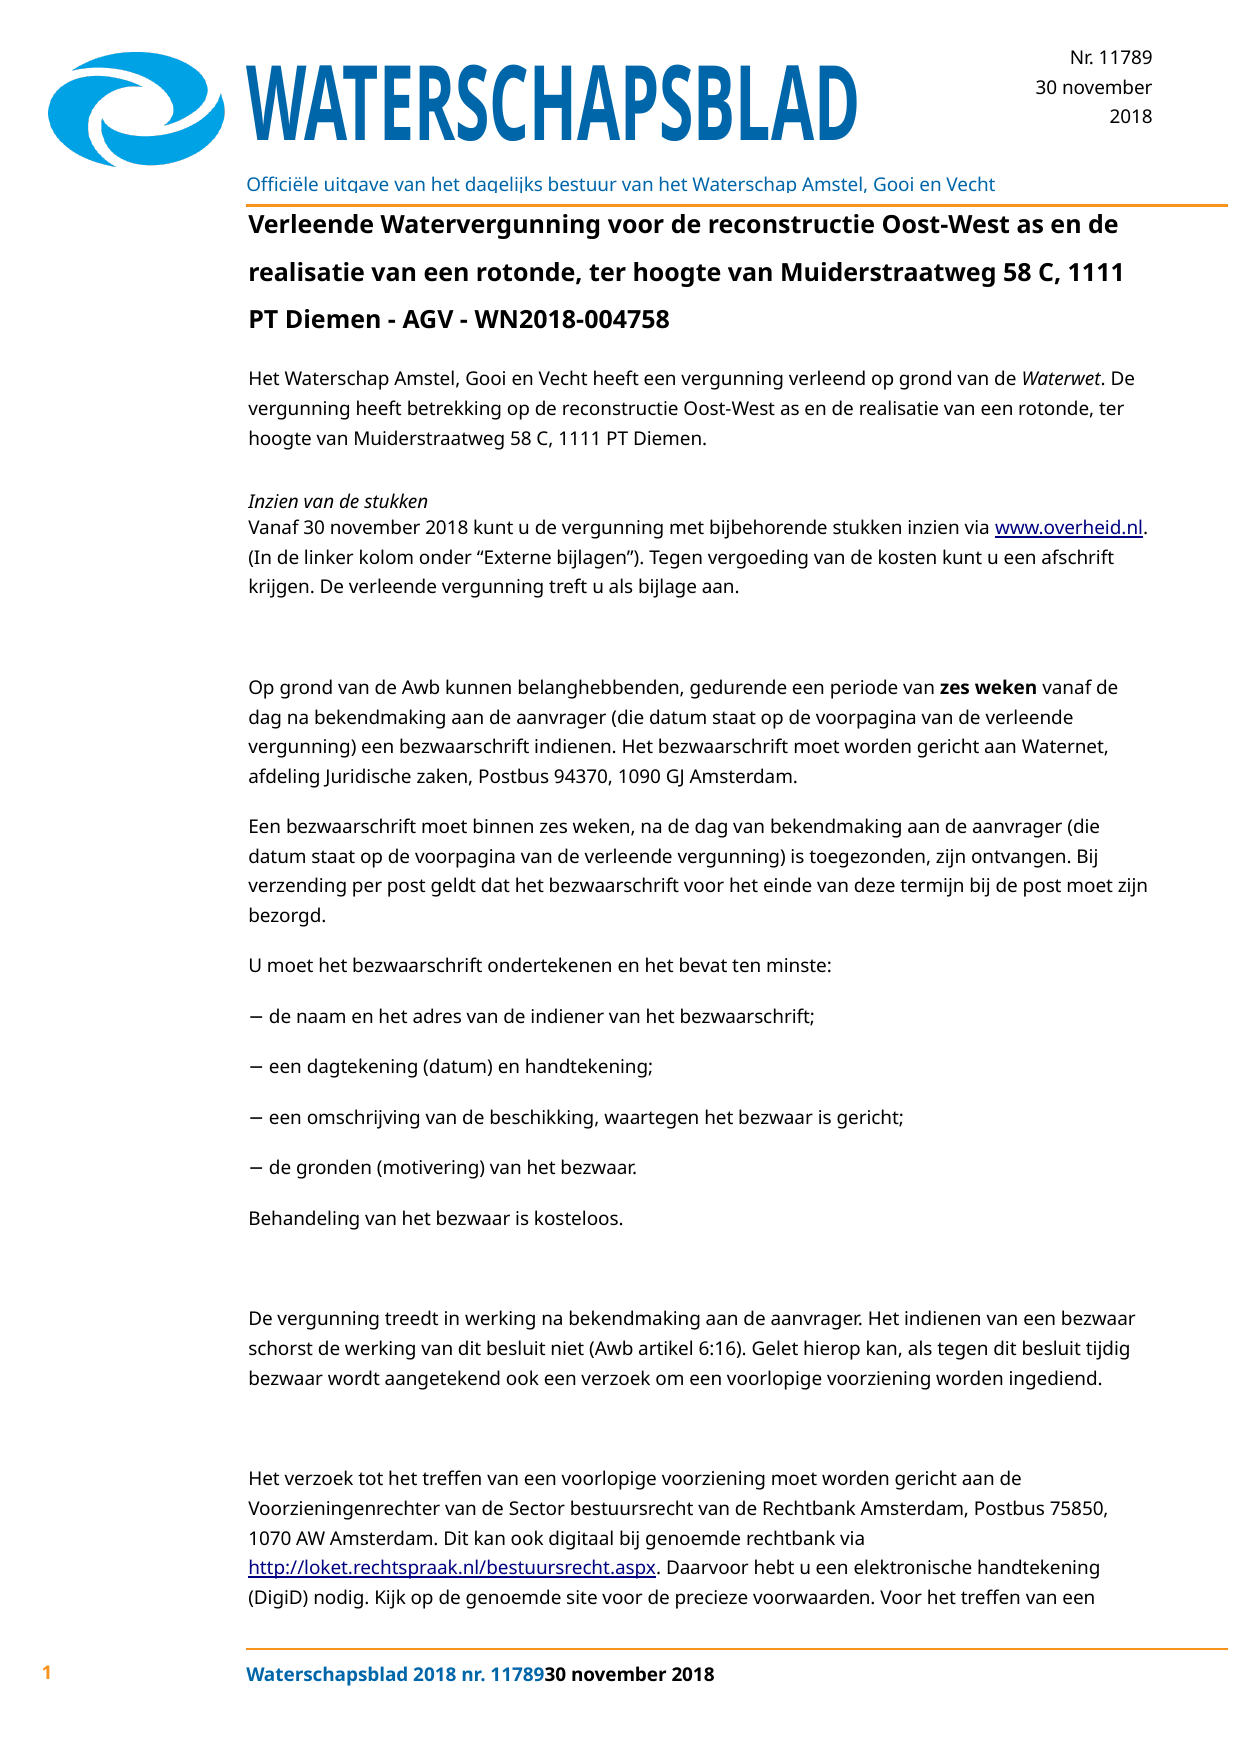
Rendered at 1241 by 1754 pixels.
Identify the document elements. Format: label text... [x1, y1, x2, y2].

text − een omschrijving van de beschikking, waartegen het bezwaar is gericht; [248, 1104, 1152, 1130]
text De vergunning treedt in werking na bekendmaking aan de aanvrager. Het indienen van een bezwaar schorst de werking van dit besluit niet (Awb artikel 6:16). Gelet hierop kan, als tegen dit besluit tijdig bezwaar wordt aangetekend ook een verzoek om een voorlopige voorziening worden ingediend. [248, 1306, 1152, 1391]
text − een dagtekening (datum) en handtekening; [248, 1053, 1152, 1079]
text − de gronden (motivering) van het bezwaar. [248, 1154, 1152, 1180]
text Vanaf 30 november 2018 kunt u de vergunning met bijbehorende stukken inzien via www.overheid.nl. (In de linker kolom onder “Externe bijlagen”). Tegen vergoeding van de kosten kunt u een afschrift krijgen. De verleende vergunning treft u als bijlage aan. [248, 514, 1152, 599]
text Een bezwaarschrift moet binnen zes weken, na de dag van bekendmaking aan de aanvrager (die datum staat op de voorpagina van de verleende vergunning) is toegezonden, zijn ontvangen. Bij verzending per post geldt dat het bezwaarschrift voor het einde van deze termijn bij de post moet zijn bezorgd. [248, 813, 1152, 928]
text − de naam en het adres van de indiener van het bezwaarschrift; [248, 1003, 1152, 1029]
text Verleende Watervergunning voor de reconstructie Oost-West as en de realisatie van een rotonde, ter hoogte van Muiderstraatweg 58 C, 1111 PT Diemen - AGV - WN2018-004758 [248, 207, 1152, 336]
text Het Waterschap Amstel, Gooi en Vecht heeft een vergunning verleend op grond van de Waterwet. De vergunning heeft betrekking op de reconstructie Oost-West as en de realisatie van een rotonde, ter hoogte van Muiderstraatweg 58 C, 1111 PT Diemen. [248, 366, 1152, 450]
text Op grond van de Awb kunnen belanghebbenden, gedurende een periode van zes weken vanaf de dag na bekendmaking aan de aanvrager (die datum staat op de voorpagina van de verleende vergunning) een bezwaarschrift indienen. Het bezwaarschrift moet worden gericht aan Waternet, afdeling Juridische zaken, Postbus 94370, 1090 GJ Amsterdam. [248, 674, 1152, 789]
text Inzien van de stukken [248, 489, 1152, 514]
picture [41, 47, 231, 172]
text U moet het bezwaarschrift ondertekenen en het bevat ten minste: [248, 953, 1152, 978]
text Behandeling van het bezwaar is kosteloos. [248, 1205, 1152, 1231]
text Het verzoek tot het treffen van een voorlopige voorziening moet worden gericht aan de Voorzieningenrechter van de Sector bestuursrecht van de Rechtbank Amsterdam, Postbus 75850, 1070 AW Amsterdam. Dit kan ook digitaal bij genoemde rechtbank via http://loket.rechtspraak.nl/bestuursrecht.aspx. Daarvoor hebt u een elektronische handtekening (DigiD) nodig. Kijk op de genoemde site voor de precieze voorwaarden. Voor het treffen van een [248, 1466, 1152, 1610]
